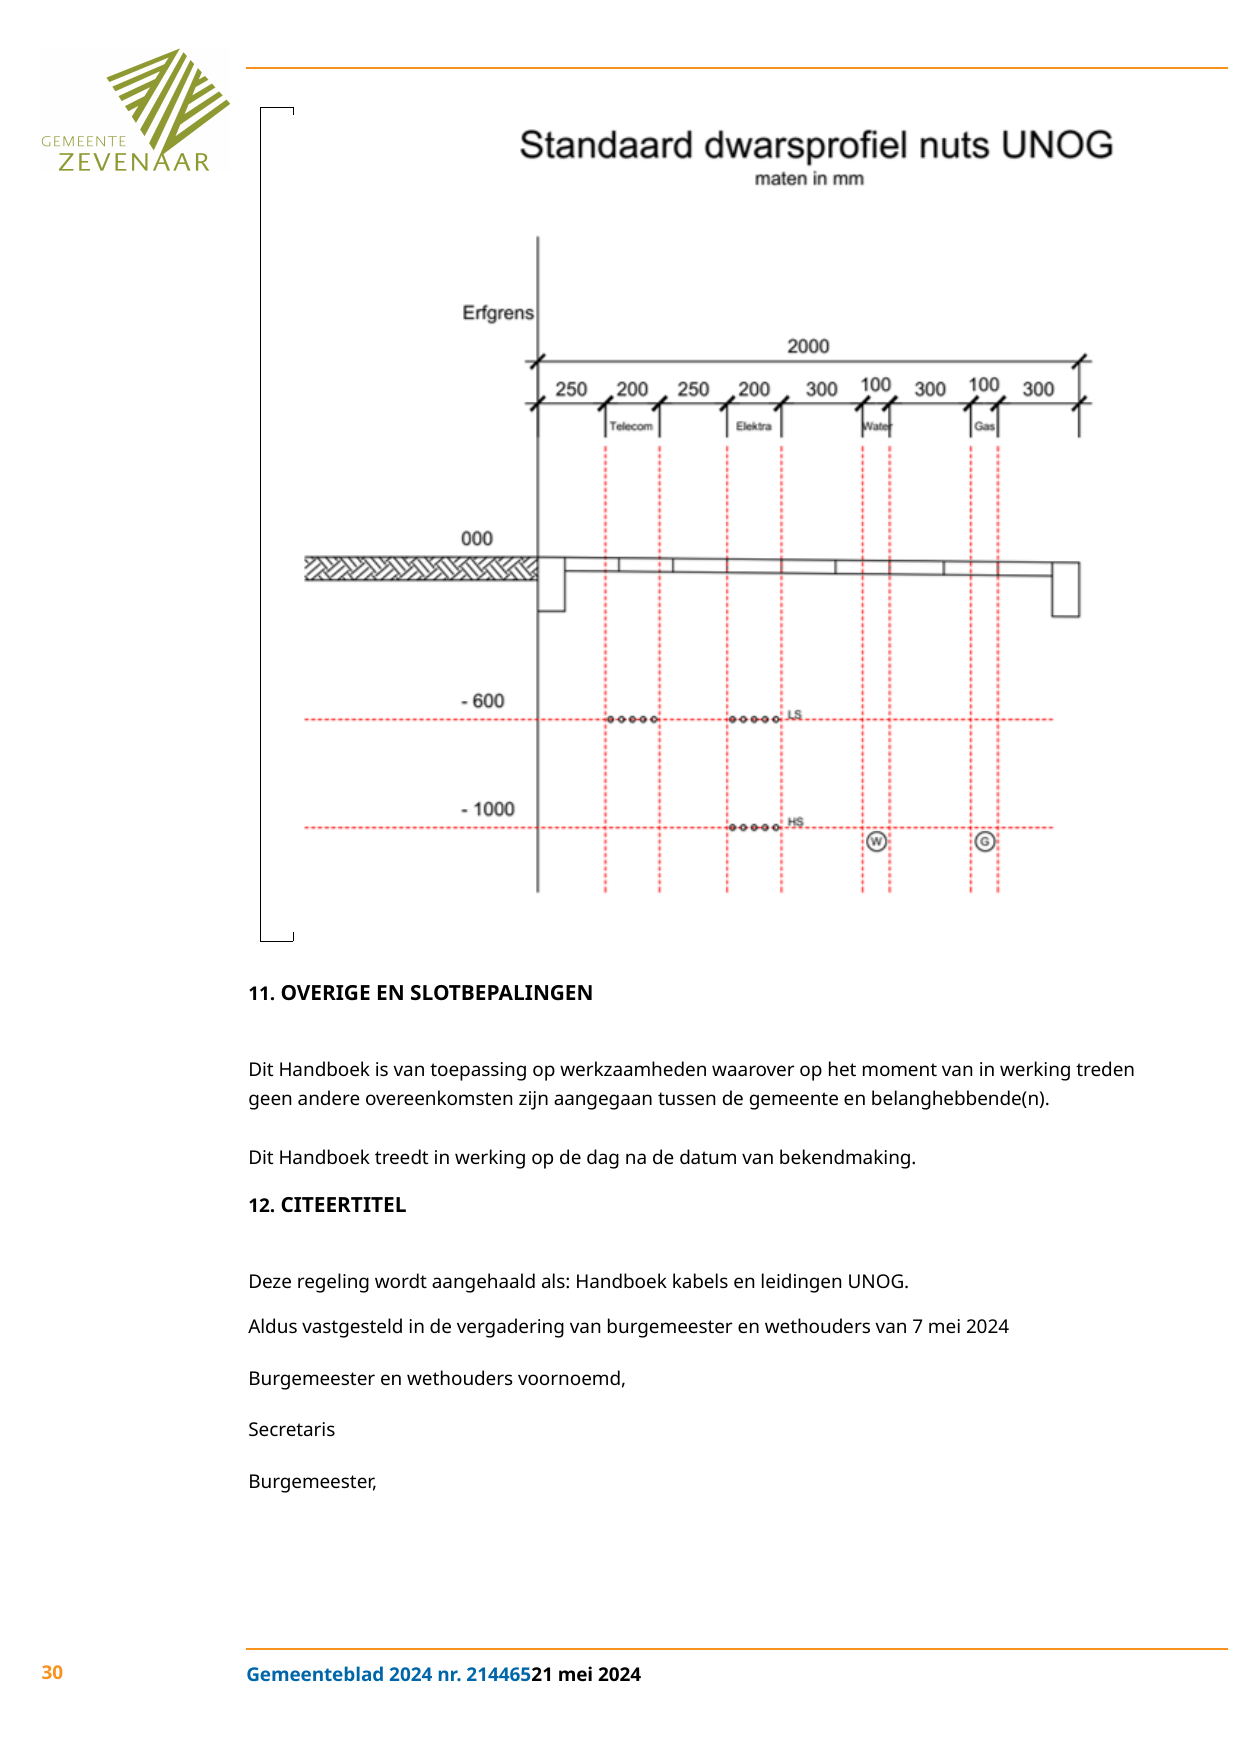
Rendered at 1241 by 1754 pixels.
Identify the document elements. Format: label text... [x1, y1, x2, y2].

text 11. OVERIGE EN SLOTBEPALINGEN [248, 978, 1152, 1006]
text Burgemeester en wethouders voornoemd, [248, 1365, 1152, 1391]
text 12. CITEERTITEL [248, 1190, 1152, 1218]
picture [268, 115, 1173, 932]
text Aldus vastgesteld in de vergadering van burgemeester en wethouders van 7 mei 2024 [248, 1313, 1152, 1339]
text Deze regeling wordt aangehaald als: Handboek kabels en leidingen UNOG. [248, 1268, 1152, 1293]
text Dit Handboek treedt in werking op de dag na de datum van bekendmaking. [248, 1144, 1152, 1170]
text Burgemeester, [248, 1468, 1152, 1493]
text Dit Handboek is van toepassing op werkzaamheden waarover op het moment van in werking treden geen andere overeenkomsten zijn aangegaan tussen de gemeente en belanghebbende(n). [248, 1056, 1152, 1111]
picture [41, 47, 231, 172]
text Secretaris [248, 1416, 1152, 1442]
